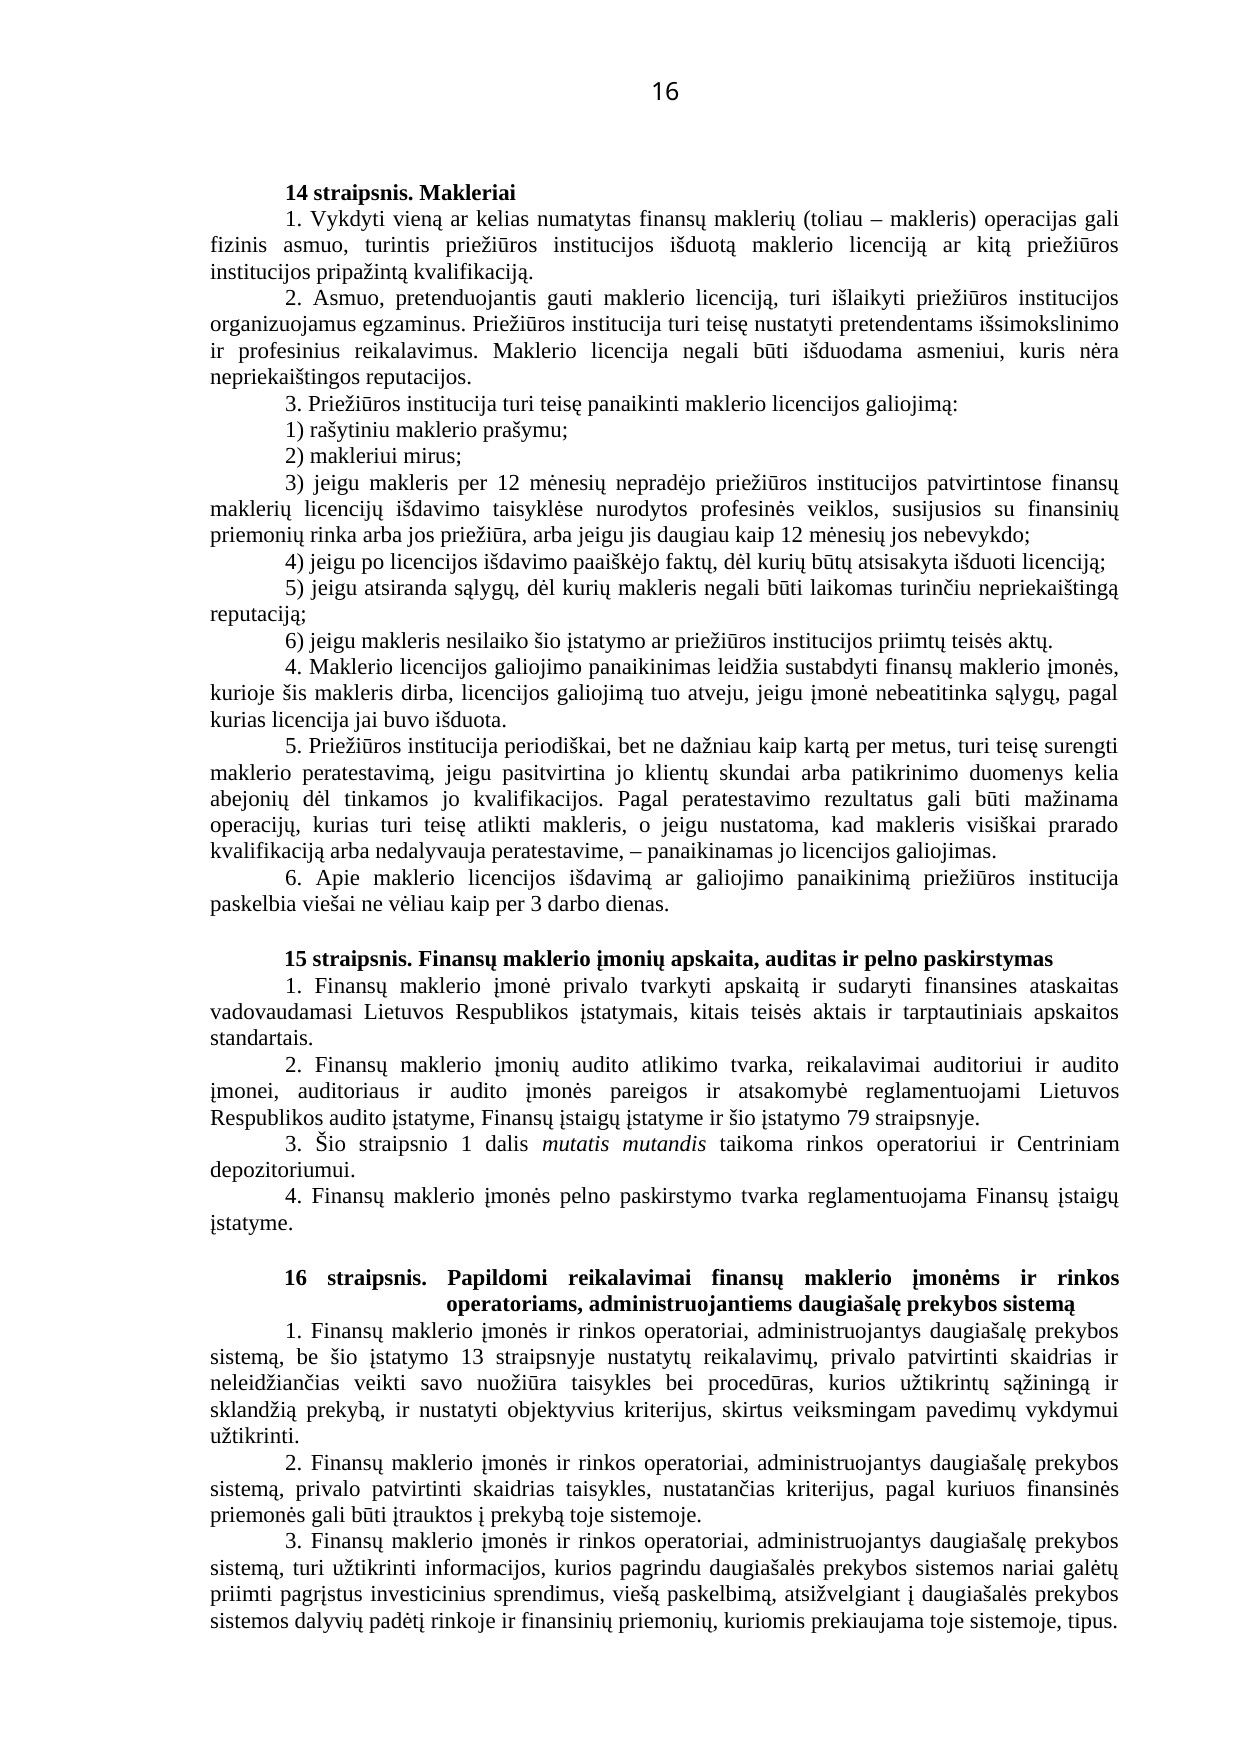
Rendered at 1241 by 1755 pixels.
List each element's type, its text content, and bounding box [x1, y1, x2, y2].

text 3) jeigu makleris per 12 mėnesių nepradėjo priežiūros institucijos patvirtintose finansų maklerių licencijų išdavimo taisyklėse nurodytos profesinės veiklos, susijusios su finansinių priemonių rinka arba jos priežiūra, arba jeigu jis daugiau kaip 12 mėnesių jos nebevykdo; [210, 469, 1120, 548]
text 2. Finansų maklerio įmonės ir rinkos operatoriai, administruojantys daugiašalę prekybos sistemą, privalo patvirtinti skaidrias taisykles, nustatančias kriterijus, pagal kuriuos finansinės priemonės gali būti įtrauktos į prekybą toje sistemoje. [210, 1448, 1120, 1528]
text 1. Vykdyti vieną ar kelias numatytas finansų maklerių (toliau – makleris) operacijas gali fizinis asmuo, turintis priežiūros institucijos išduotą maklerio licenciją ar kitą priežiūros institucijos pripažintą kvalifikaciją. [210, 205, 1120, 284]
text 6. Apie maklerio licencijos išdavimą ar galiojimo panaikinimą priežiūros institucija paskelbia viešai ne vėliau kaip per 3 darbo dienas. [210, 864, 1120, 917]
text 3. Finansų maklerio įmonės ir rinkos operatoriai, administruojantys daugiašalę prekybos sistemą, turi užtikrinti informacijos, kurios pagrindu daugiašalės prekybos sistemos nariai galėtų priimti pagrįstus investicinius sprendimus, viešą paskelbimą, atsižvelgiant į daugiašalės prekybos sistemos dalyvių padėtį rinkoje ir finansinių priemonių, kuriomis prekiaujama toje sistemoje, tipus. [210, 1528, 1120, 1633]
text 4. Maklerio licencijos galiojimo panaikinimas leidžia sustabdyti finansų maklerio įmonės, kurioje šis makleris dirba, licencijos galiojimą tuo atveju, jeigu įmonė nebeatitinka sąlygų, pagal kurias licencija jai buvo išduota. [210, 653, 1120, 732]
text 1. Finansų maklerio įmonės ir rinkos operatoriai, administruojantys daugiašalę prekybos sistemą, be šio įstatymo 13 straipsnyje nustatytų reikalavimų, privalo patvirtinti skaidrias ir neleidžiančias veikti savo nuožiūra taisykles bei procedūras, kurios užtikrintų sąžiningą ir sklandžią prekybą, ir nustatyti objektyvius kriterijus, skirtus veiksmingam pavedimų vykdymui užtikrinti. [210, 1317, 1120, 1448]
text 16 straipsnis. Papildomi reikalavimai finansų maklerio įmonėms ir rinkos operatoriams, administruojantiems daugiašalę prekybos sistemą [284, 1264, 1120, 1317]
text 14 straipsnis. Makleriai [210, 179, 1120, 205]
text 3. Priežiūros institucija turi teisę panaikinti maklerio licencijos galiojimą: [210, 389, 1120, 416]
text 1. Finansų maklerio įmonė privalo tvarkyti apskaitą ir sudaryti finansines ataskaitas vadovaudamasi Lietuvos Respublikos įstatymais, kitais teisės aktais ir tarptautiniais apskaitos standartais. [210, 972, 1120, 1051]
text 15 straipsnis. Finansų maklerio įmonių apskaita, auditas ir pelno paskirstymas [284, 945, 1120, 972]
text 2) makleriui mirus; [210, 442, 1120, 469]
text 5) jeigu atsiranda sąlygų, dėl kurių makleris negali būti laikomas turinčiu nepriekaištingą reputaciją; [210, 574, 1120, 627]
text 2. Finansų maklerio įmonių audito atlikimo tvarka, reikalavimai auditoriui ir audito įmonei, auditoriaus ir audito įmonės pareigos ir atsakomybė reglamentuojami Lietuvos Respublikos audito įstatyme, Finansų įstaigų įstatyme ir šio įstatymo 79 straipsnyje. [210, 1051, 1120, 1130]
text 2. Asmuo, pretenduojantis gauti maklerio licenciją, turi išlaikyti priežiūros institucijos organizuojamus egzaminus. Priežiūros institucija turi teisę nustatyti pretendentams išsimokslinimo ir profesinius reikalavimus. Maklerio licencija negali būti išduodama asmeniui, kuris nėra nepriekaištingos reputacijos. [210, 284, 1120, 389]
text 4) jeigu po licencijos išdavimo paaiškėjo faktų, dėl kurių būtų atsisakyta išduoti licenciją; [210, 548, 1120, 574]
text 6) jeigu makleris nesilaiko šio įstatymo ar priežiūros institucijos priimtų teisės aktų. [210, 627, 1120, 653]
text 4. Finansų maklerio įmonės pelno paskirstymo tvarka reglamentuojama Finansų įstaigų įstatyme. [210, 1183, 1120, 1235]
text 5. Priežiūros institucija periodiškai, bet ne dažniau kaip kartą per metus, turi teisę surengti maklerio peratestavimą, jeigu pasitvirtina jo klientų skundai arba patikrinimo duomenys kelia abejonių dėl tinkamos jo kvalifikacijos. Pagal peratestavimo rezultatus gali būti mažinama operacijų, kurias turi teisę atlikti makleris, o jeigu nustatoma, kad makleris visiškai prarado kvalifikaciją arba nedalyvauja peratestavime, – panaikinamas jo licencijos galiojimas. [210, 732, 1120, 864]
text 3. Šio straipsnio 1 dalis mutatis mutandis taikoma rinkos operatoriui ir Centriniam depozitoriumui. [210, 1130, 1120, 1183]
text 1) rašytiniu maklerio prašymu; [210, 416, 1120, 442]
